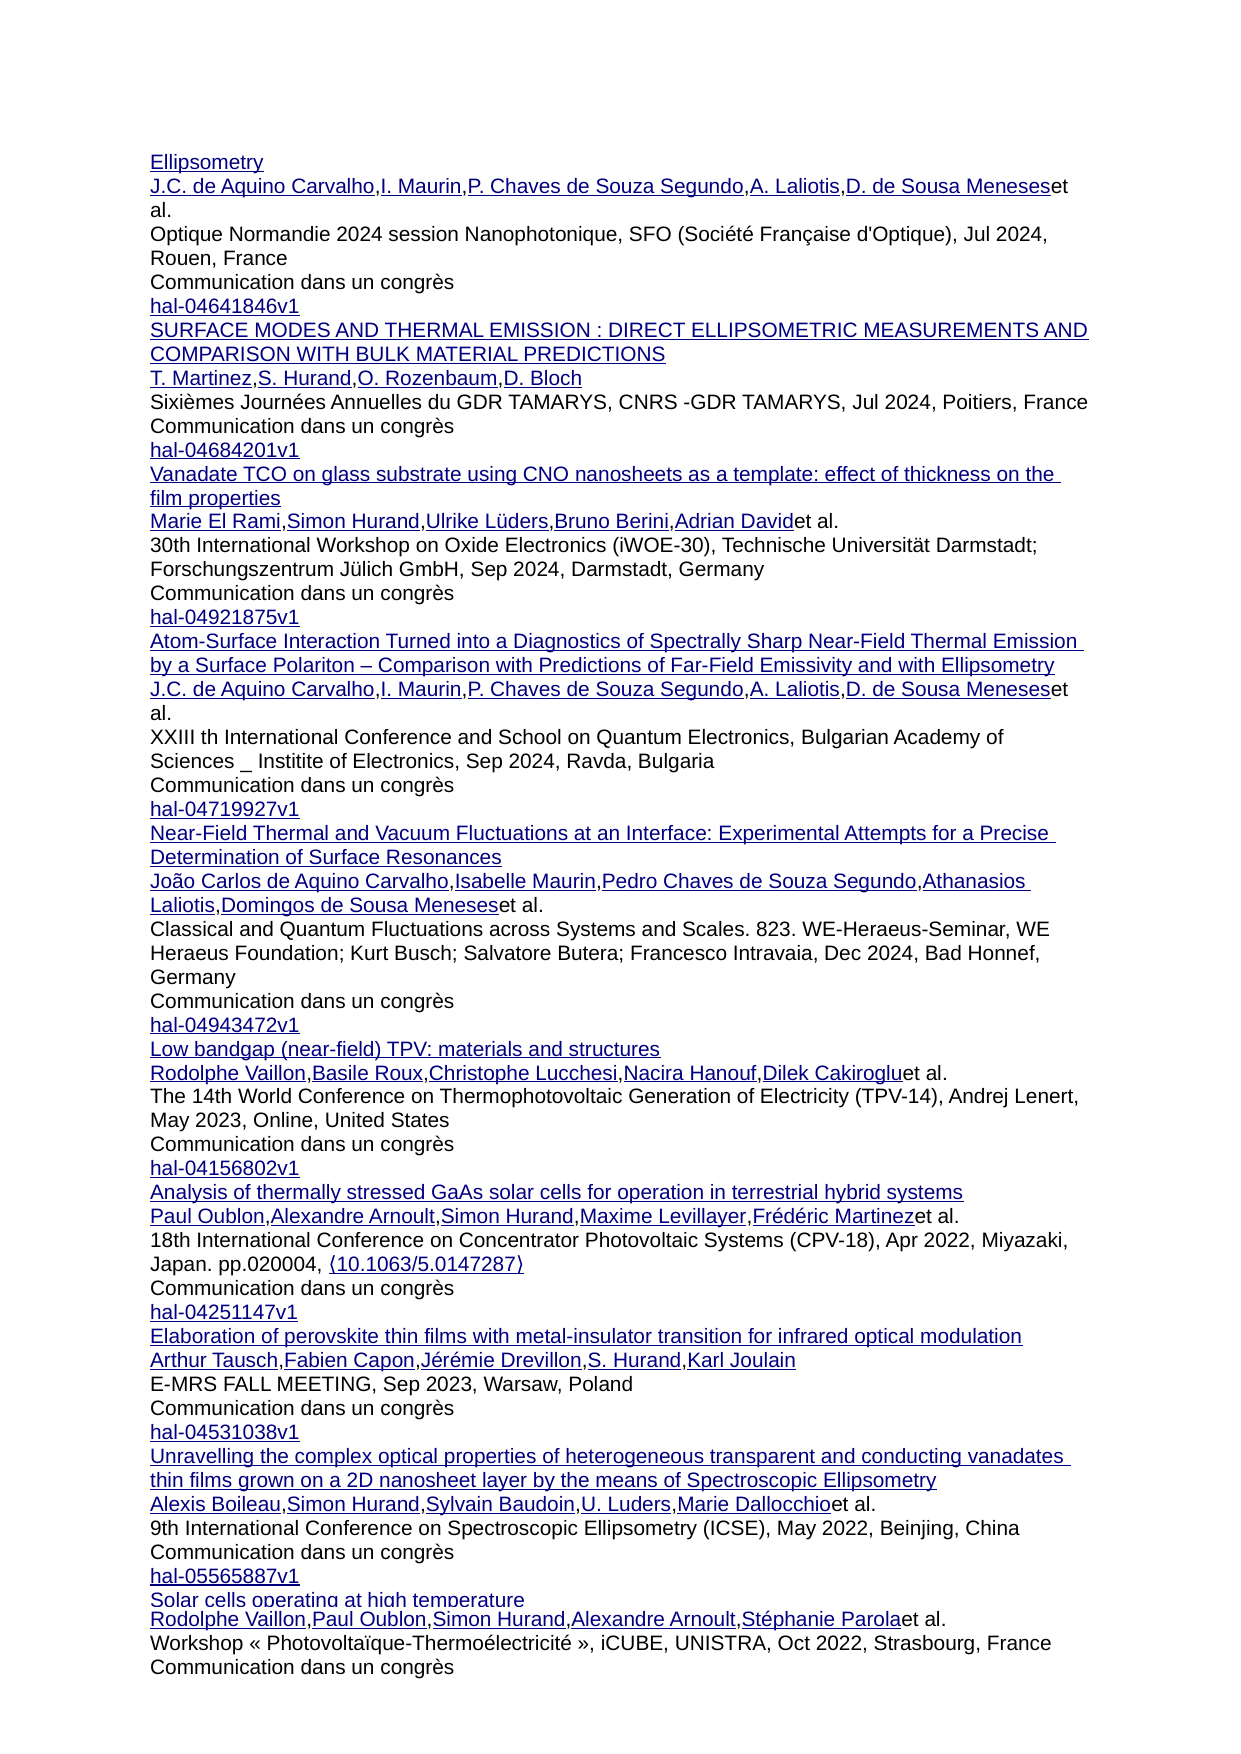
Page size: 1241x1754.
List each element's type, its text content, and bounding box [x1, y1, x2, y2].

table_cell Surface Polariton: Resonance Frequency determined through Atomic Physics, Thermal Emissivity, Ellipsometry J.C. de Aquino Carvalho,I. Maurin,P. Chaves de Souza Segundo,A. Laliotis,D. de Sousa Meneseset al. Optique Normandie 2024 session Nanophotonique, SFO (Société Française d'Optique), Jul 2024, Rouen, France Communication dans un congrès hal-04641846v1 [150, 150, 1090, 318]
table_cell SURFACE MODES AND THERMAL EMISSION : DIRECT ELLIPSOMETRIC MEASUREMENTS AND COMPARISON WITH BULK MATERIAL PREDICTIONS T. Martinez,S. Hurand,O. Rozenbaum,D. Bloch Sixièmes Journées Annuelles du GDR TAMARYS, CNRS -GDR TAMARYS, Jul 2024, Poitiers, France Communication dans un congrès hal-04684201v1 [150, 318, 1090, 461]
table_cell Low bandgap (near-field) TPV: materials and structures Rodolphe Vaillon,Basile Roux,Christophe Lucchesi,Nacira Hanouf,Dilek Cakirogluet al. The 14th World Conference on Thermophotovoltaic Generation of Electricity (TPV-14), Andrej Lenert, May 2023, Online, United States Communication dans un congrès hal-04156802v1 [150, 1036, 1090, 1180]
table_cell Atom-Surface Interaction Turned into a Diagnostics of Spectrally Sharp Near-Field Thermal Emission by a Surface Polariton – Comparison with Predictions of Far-Field Emissivity and with Ellipsometry J.C. de Aquino Carvalho,I. Maurin,P. Chaves de Souza Segundo,A. Laliotis,D. de Sousa Meneseset al. XXIII th International Conference and School on Quantum Electronics, Bulgarian Academy of Sciences _ Institite of Electronics, Sep 2024, Ravda, Bulgaria Communication dans un congrès hal-04719927v1 [150, 629, 1090, 821]
table_cell Near-Field Thermal and Vacuum Fluctuations at an Interface: Experimental Attempts for a Precise Determination of Surface Resonances João Carlos de Aquino Carvalho,Isabelle Maurin,Pedro Chaves de Souza Segundo,Athanasios Laliotis,Domingos de Sousa Meneseset al. Classical and Quantum Fluctuations across Systems and Scales. 823. WE-Heraeus-Seminar, WE Heraeus Foundation; Kurt Busch; Salvatore Butera; Francesco Intravaia, Dec 2024, Bad Honnef, Germany Communication dans un congrès hal-04943472v1 [150, 821, 1090, 1036]
table_cell Unravelling the complex optical properties of heterogeneous transparent and conducting vanadates thin films grown on a 2D nanosheet layer by the means of Spectroscopic Ellipsometry Alexis Boileau,Simon Hurand,Sylvain Baudoin,U. Luders,Marie Dallocchioet al. 9th International Conference on Spectroscopic Ellipsometry (ICSE), May 2022, Beinjing, China Communication dans un congrès hal-05565887v1 [150, 1444, 1090, 1587]
table_cell Elaboration of perovskite thin films with metal-insulator transition for infrared optical modulation Arthur Tausch,Fabien Capon,Jérémie Drevillon,S. Hurand,Karl Joulain E-MRS FALL MEETING, Sep 2023, Warsaw, Poland Communication dans un congrès hal-04531038v1 [150, 1324, 1090, 1444]
table_cell Vanadate TCO on glass substrate using CNO nanosheets as a template: effect of thickness on the film properties Marie El Rami,Simon Hurand,Ulrike Lüders,Bruno Berini,Adrian Davidet al. 30th International Workshop on Oxide Electronics (iWOE-30), Technische Universität Darmstadt; Forschungszentrum Jülich GmbH, Sep 2024, Darmstadt, Germany Communication dans un congrès hal-04921875v1 [150, 461, 1090, 629]
table_cell Analysis of thermally stressed GaAs solar cells for operation in terrestrial hybrid systems Paul Oublon,Alexandre Arnoult,Simon Hurand,Maxime Levillayer,Frédéric Martinezet al. 18th International Conference on Concentrator Photovoltaic Systems (CPV-18), Apr 2022, Miyazaki, Japan. pp.020004, ⟨10.1063/5.0147287⟩ Communication dans un congrès hal-04251147v1 [150, 1180, 1090, 1324]
table_cell Solar cells operating at high temperature Rodolphe Vaillon,Paul Oublon,Simon Hurand,Alexandre Arnoult,Stéphanie Parolaet al. Workshop « Photovoltaïque-Thermoélectricité », iCUBE, UNISTRA, Oct 2022, Strasbourg, France Communication dans un congrès [150, 1588, 1090, 1679]
